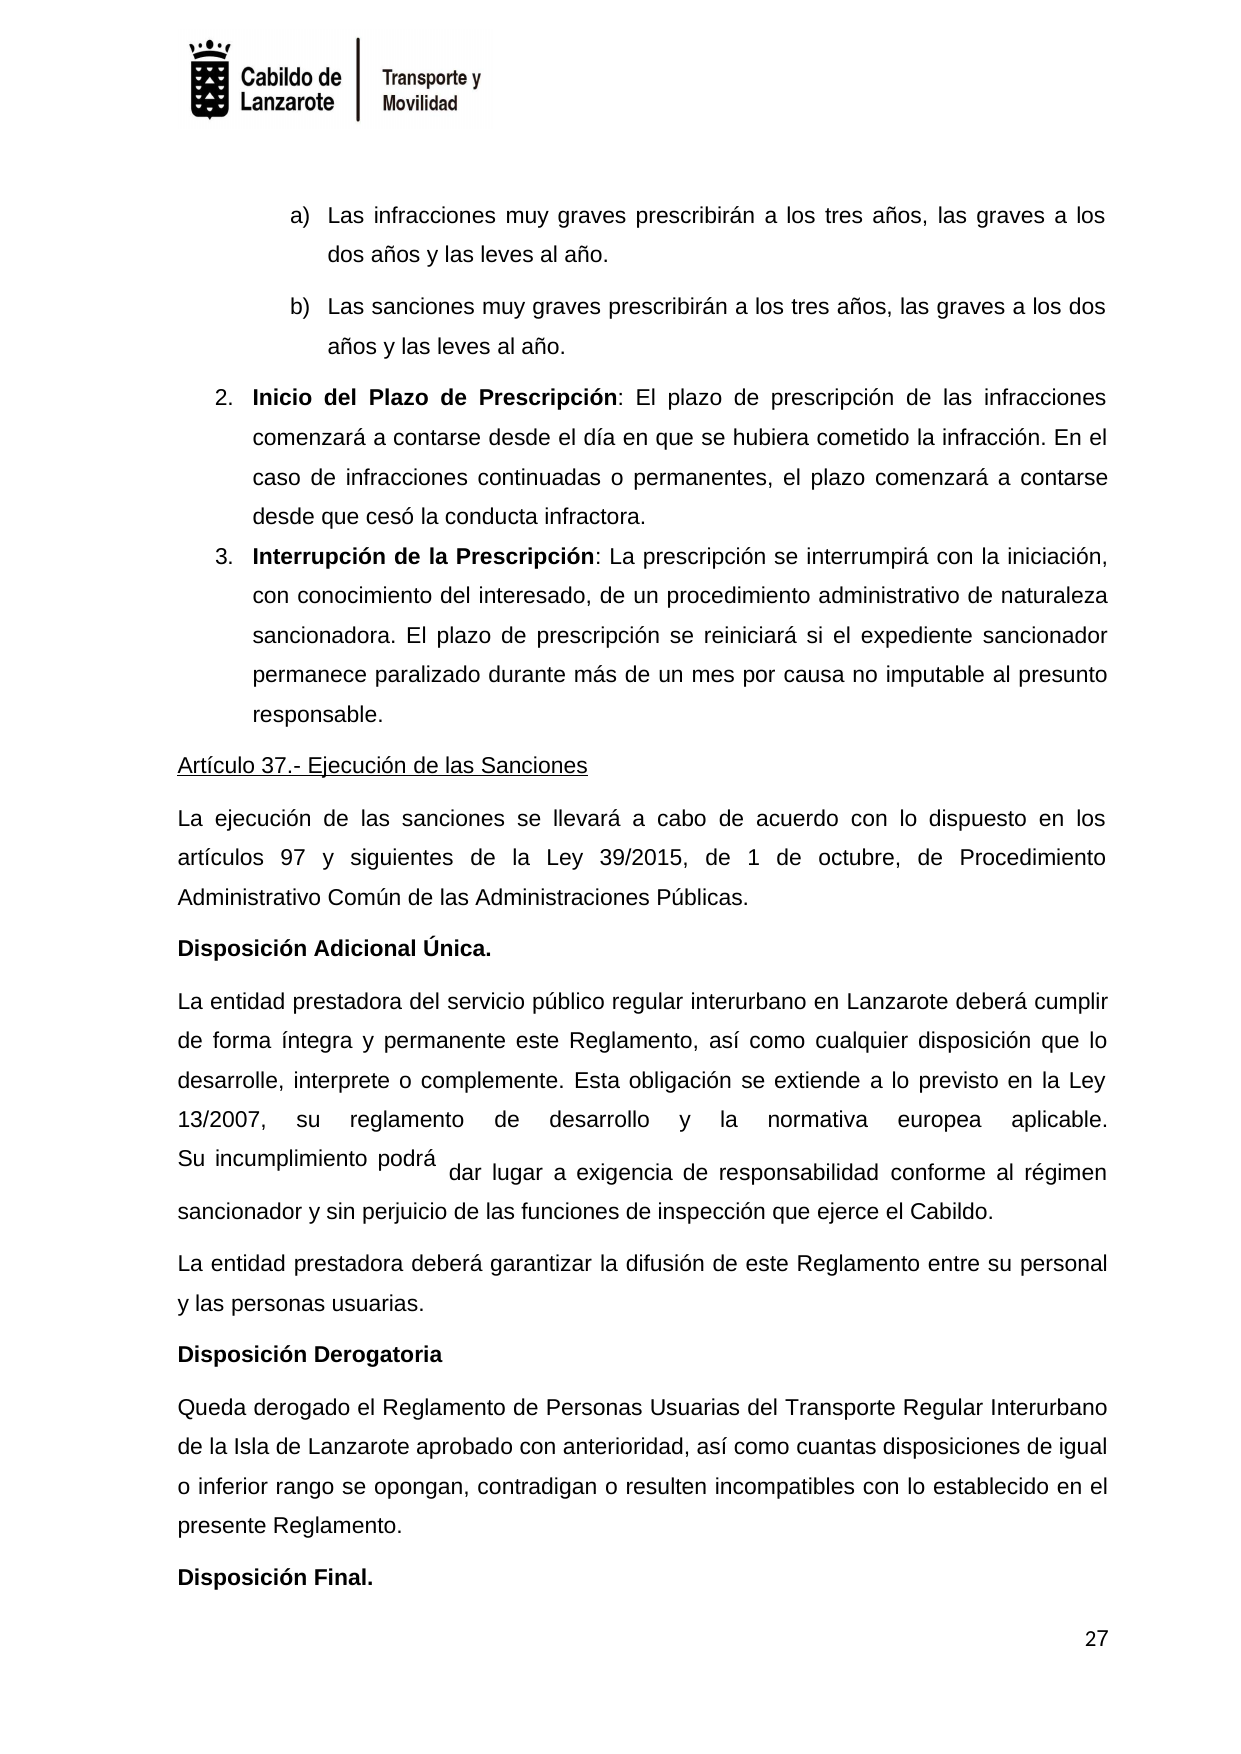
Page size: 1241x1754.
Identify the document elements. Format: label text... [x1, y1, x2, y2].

text La entidad prestadora del servicio público regular interurbano en Lanzarote deberá cumplir de forma íntegra y permanente este Reglamento, así como cualquier disposición que lo desarrolle, interprete o complemente. Esta obligación se extiende a lo previsto en la Ley [177, 988, 1108, 1093]
text Queda derogado el Reglamento de Personas Usuarias del Transporte Regular Interurbano de la Isla de Lanzarote aprobado con anterioridad, así como cuantas disposiciones de igual o inferior rango se opongan, contradigan o resulten incompatibles con lo establecido en el presente Reglamento. [177, 1394, 1108, 1538]
text comenzará a contarse desde el día en que se hubiera cometido la infracción. En el caso de infracciones continuadas o permanentes, el plazo comenzará a contarse desde que cesó la conducta infractora. [252, 424, 1108, 529]
list Las infracciones muy graves prescribirán a los tres años, las graves a los dos años y las leves al año. [290, 202, 1108, 268]
text 13/2007, su reglamento de desarrollo y la normativa europea aplicable. [177, 1106, 1119, 1132]
subtitle Disposición Adicional Única. [177, 935, 1119, 962]
text artículos 97 y siguientes de la Ley 39/2015, de 1 de octubre, de Procedimiento [177, 844, 1119, 871]
list Inicio del Plazo de Prescripción: El plazo de prescripción de las infracciones [214, 384, 1119, 411]
subtitle Disposición Derogatoria [177, 1341, 1119, 1368]
subtitle Disposición Final. [177, 1564, 1119, 1590]
text Su incumplimiento podrá [177, 1145, 438, 1172]
text conforme al régimen [890, 1158, 1119, 1185]
text sancionador y sin perjuicio de las funciones de inspección que ejerce el Cabildo. [177, 1198, 1119, 1224]
text La ejecución de las sanciones se llevará a cabo de acuerdo con lo dispuesto en los [177, 804, 1119, 831]
list Interrupción de la Prescripción: La prescripción se interrumpirá con la iniciación, con conocimiento del interesado, de un procedimiento administrativo de naturaleza sancionadora. El plazo de prescripción se reiniciará si el expediente sancionador permanece paralizado durante más de un mes por causa no imputable al presunto responsable. [215, 543, 1108, 727]
list Las sanciones muy graves prescribirán a los tres años, las graves a los dos años y las leves al año. [290, 293, 1108, 359]
text La entidad prestadora deberá garantizar la difusión de este Reglamento entre su personal y las personas usuarias. [177, 1250, 1108, 1316]
text dar lugar a exigencia de responsabilidad [448, 1158, 880, 1185]
text Administrativo Común de las Administraciones Públicas. [177, 884, 1119, 910]
text Artículo 37.- Ejecución de las Sanciones [177, 752, 1119, 779]
picture [177, 29, 493, 129]
